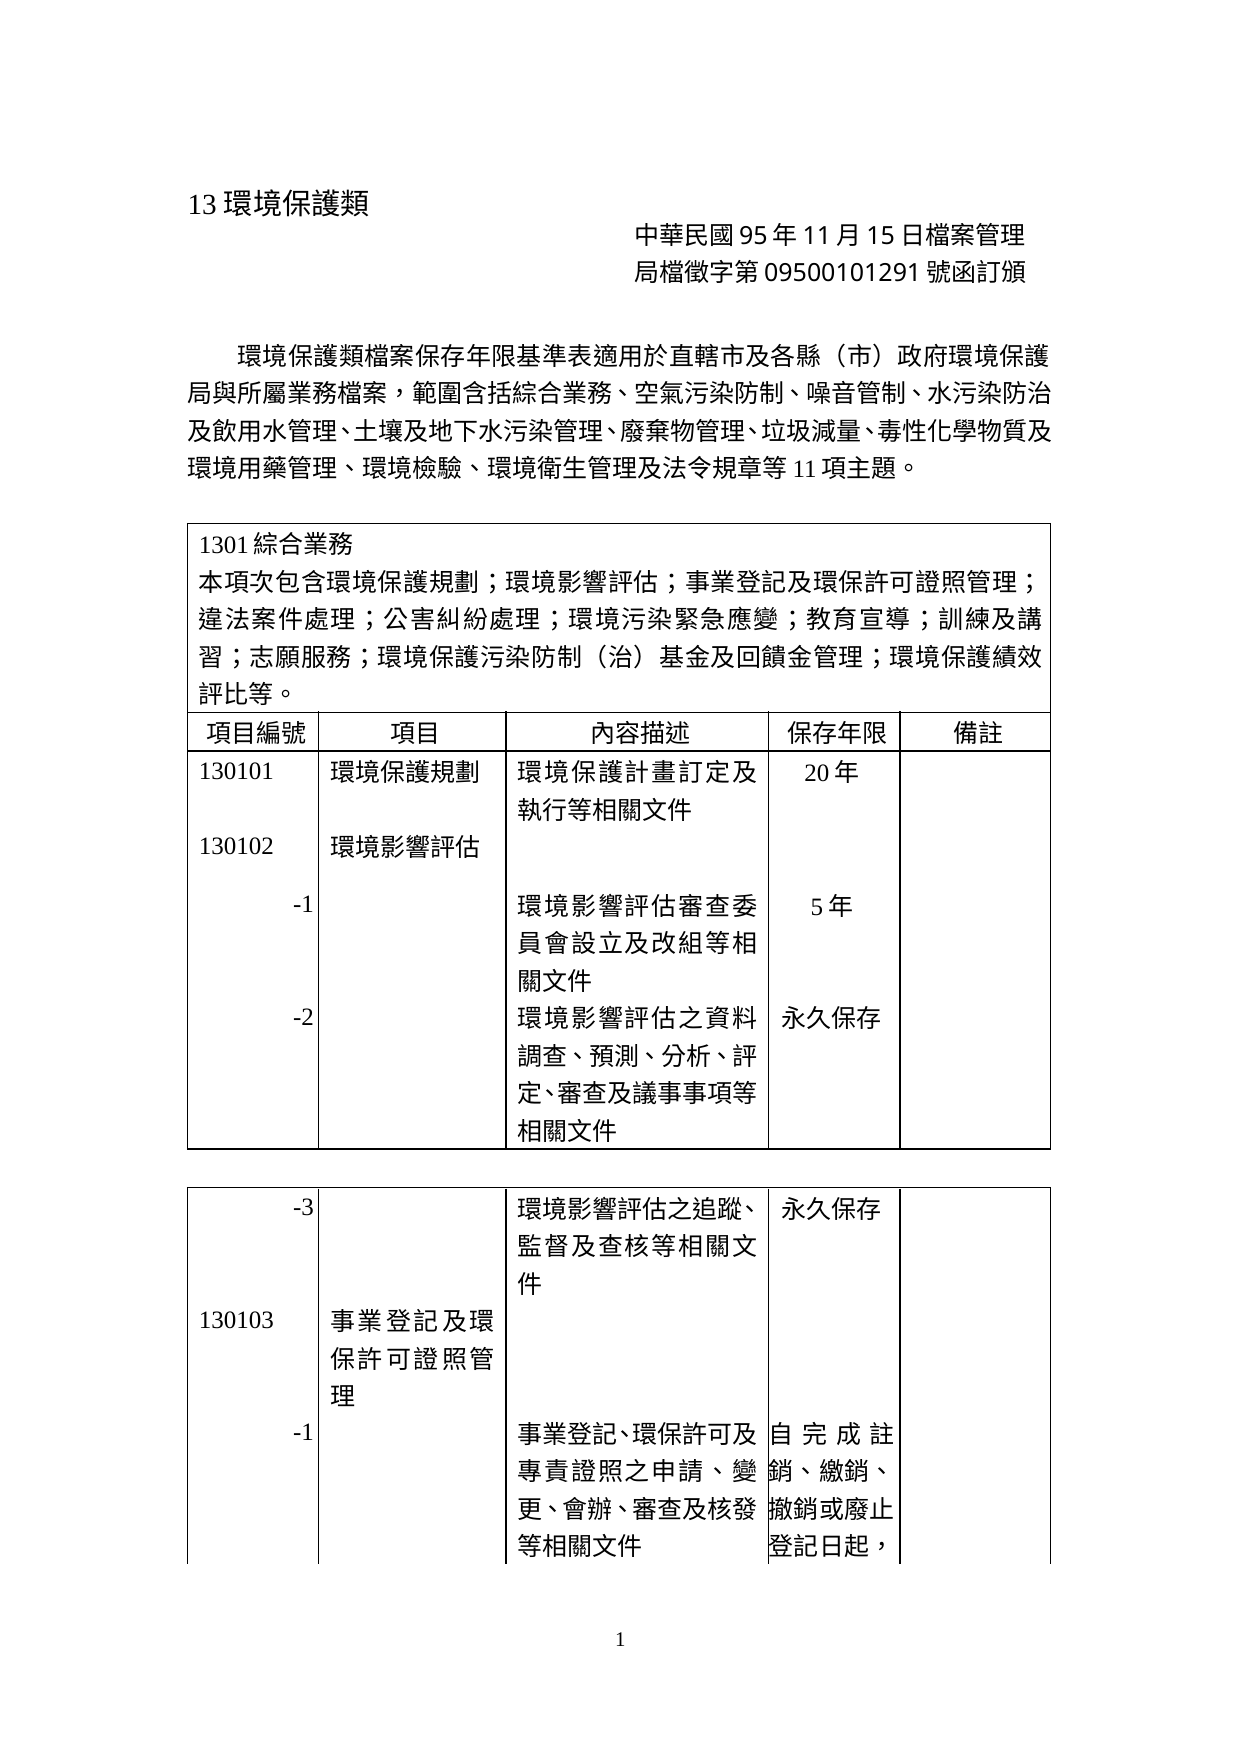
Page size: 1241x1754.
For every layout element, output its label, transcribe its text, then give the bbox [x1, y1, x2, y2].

table_cell [901, 1414, 1050, 1563]
table_cell 保存年限 [769, 713, 899, 750]
table_header 永久保存 [769, 1188, 900, 1301]
table_cell 5年 [769, 885, 899, 998]
table_cell [319, 1414, 505, 1563]
text 中華民國95年11月15日檔案管理局檔徵字第09500101291號函訂頒 [634, 216, 1034, 288]
table_cell [901, 998, 1050, 1148]
table_cell -1 [188, 885, 318, 998]
table_cell 環境影響評估之資料調查、預測、分析、評定、審查及議事事項等相關文件 [507, 998, 768, 1148]
table_header -3 [188, 1188, 318, 1301]
table_cell 130101 [188, 752, 318, 827]
table_cell [901, 827, 1050, 885]
table_header 1301綜合業務 本項次包含環境保護規劃；環境影響評估；事業登記及環保許可證照管理；違法案件處理；公害糾紛處理；環境污染緊急應變；教育宣導；訓練及講習；志願服務；環境保護污染防制（治）基金及回饋金管理；環境保護績效評比等。 [188, 524, 1050, 711]
table_cell 備註 [901, 713, 1050, 750]
table_cell 環境保護計畫訂定及執行等相關文件 [507, 752, 768, 827]
table_cell 130102 [188, 827, 318, 885]
table_cell [901, 885, 1050, 998]
table_cell 內容描述 [507, 713, 768, 750]
table_cell 項目編號 [188, 713, 318, 750]
table_header 環境影響評估之追蹤、監督及查核等相關文件 [507, 1188, 768, 1301]
table_cell 事業登記及環保許可證照管理 [319, 1301, 505, 1413]
table_cell 自完成註銷、繳銷、撤銷或廢止登記日起， [769, 1414, 899, 1563]
table_cell 事業登記、環保許可及專責證照之申請、變更、會辦、審查及核發等相關文件 [507, 1414, 768, 1563]
table_cell [901, 1301, 1050, 1413]
table_cell -1 [188, 1414, 318, 1563]
table_cell 環境影響評估審查委員會設立及改組等相關文件 [507, 885, 768, 998]
table_cell [901, 752, 1050, 827]
table_cell 環境影響評估 [319, 827, 505, 885]
table_cell [507, 1301, 768, 1413]
table_cell [769, 827, 899, 885]
table_cell 130103 [188, 1301, 318, 1413]
text 13 環境保護類 [187, 164, 1053, 239]
table_header [319, 1188, 506, 1301]
table_cell [319, 998, 505, 1148]
table_cell -2 [188, 998, 318, 1148]
table_header [901, 1188, 1050, 1301]
table_cell [319, 885, 505, 998]
table_cell [507, 827, 768, 885]
table_cell 環境保護規劃 [319, 752, 505, 827]
table_cell 項目 [319, 713, 505, 750]
text 環境保護類檔案保存年限基準表適用於直轄市及各縣（市）政府環境保護局與所屬業務檔案，範圍含括綜合業務、空氣污染防制、噪音管制、水污染防治及飲用水管理、土壤及地下水污染管理、廢棄物管理、垃圾減量、毒性化學物質及環境用藥管理、環境檢驗、環境衛生管理及法令規章等11項主題。 [187, 335, 1052, 485]
table_cell [769, 1301, 899, 1413]
table_cell 永久保存 [769, 998, 899, 1148]
table_cell 20年 [769, 752, 899, 827]
